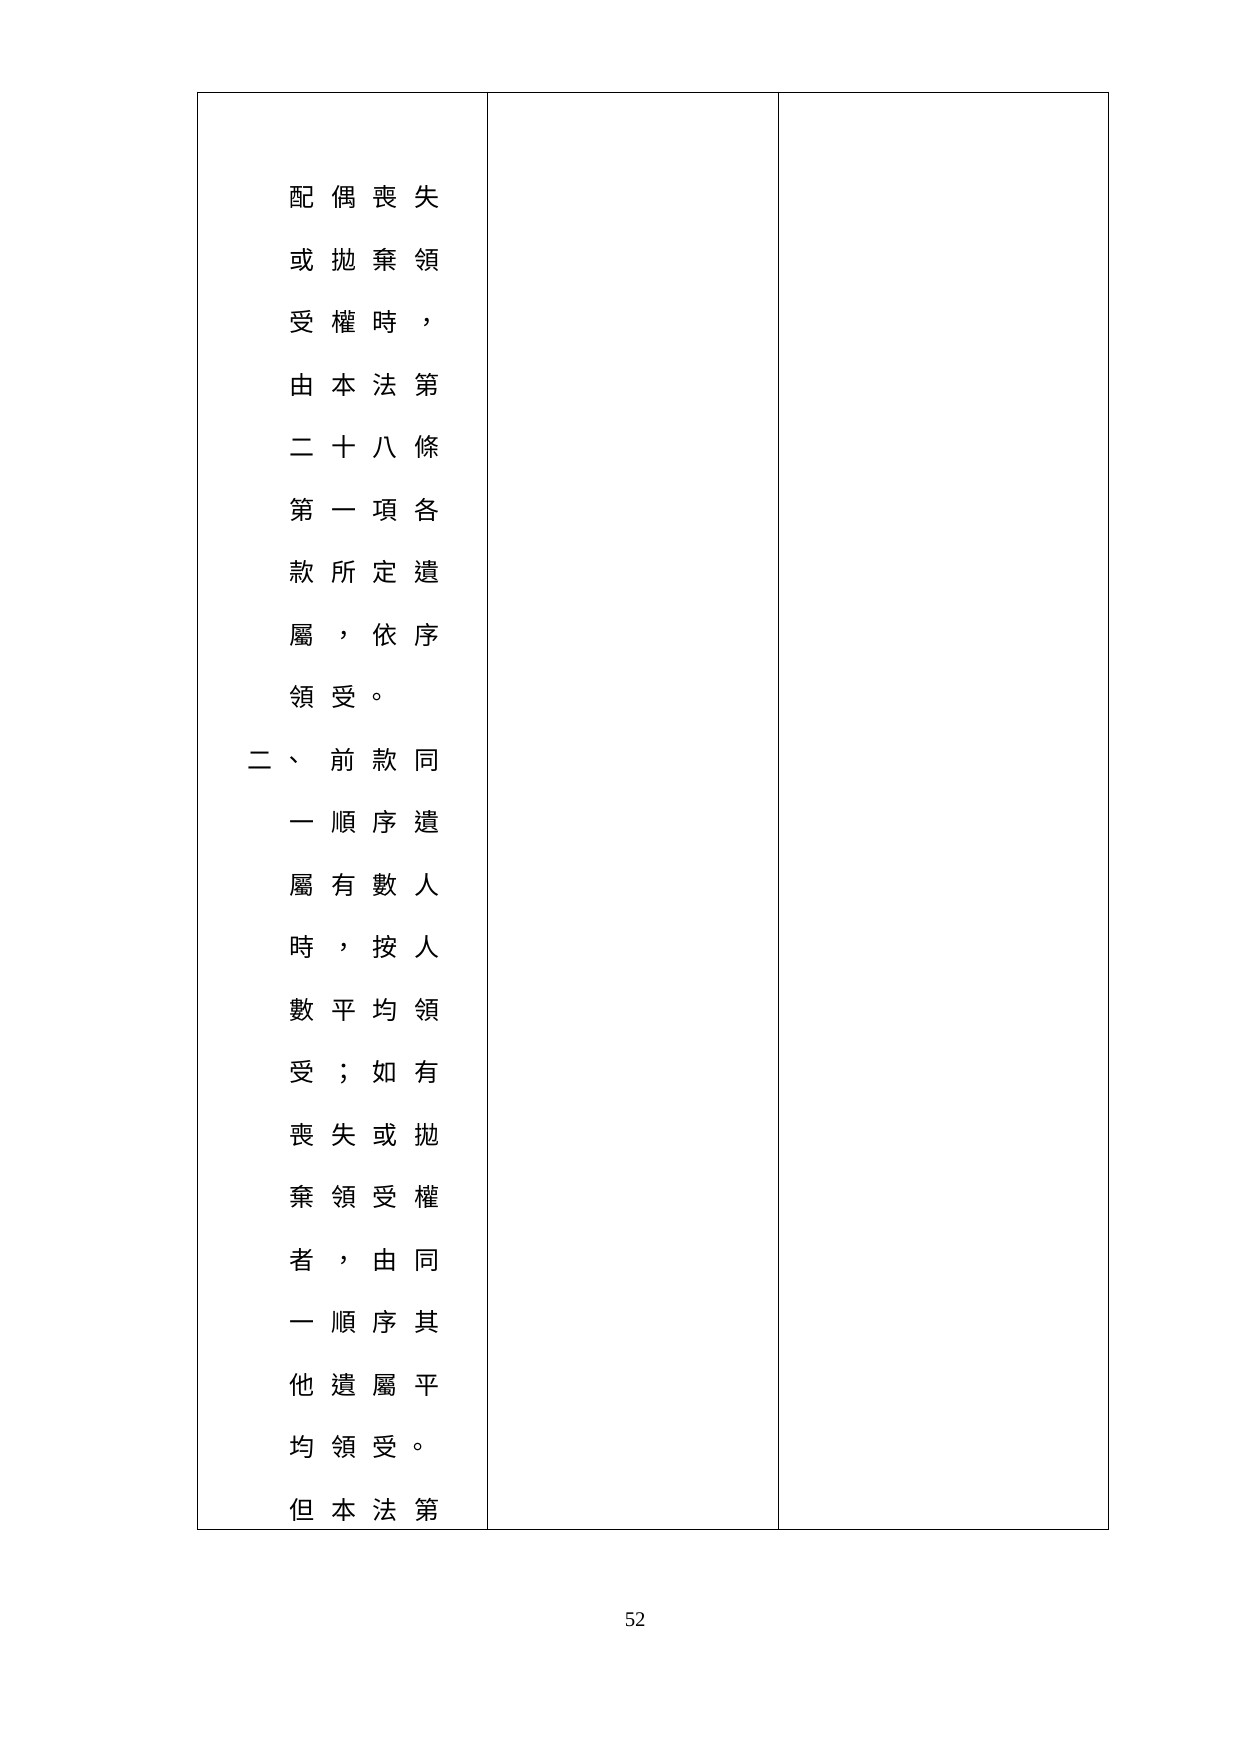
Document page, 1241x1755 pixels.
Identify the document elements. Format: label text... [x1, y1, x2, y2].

table_cell 配偶喪失或拋棄領受權時，由本法第二十八條第一項各款所定遺屬，依序領受。 二、前款同一順序遺屬有數人時，按人數平均領受；如有喪失或拋棄領受權者，由同一順序其他遺屬平均領受。但本法第 [198, 93, 487, 1529]
table_cell [488, 93, 778, 1529]
table_cell [779, 93, 1108, 1529]
